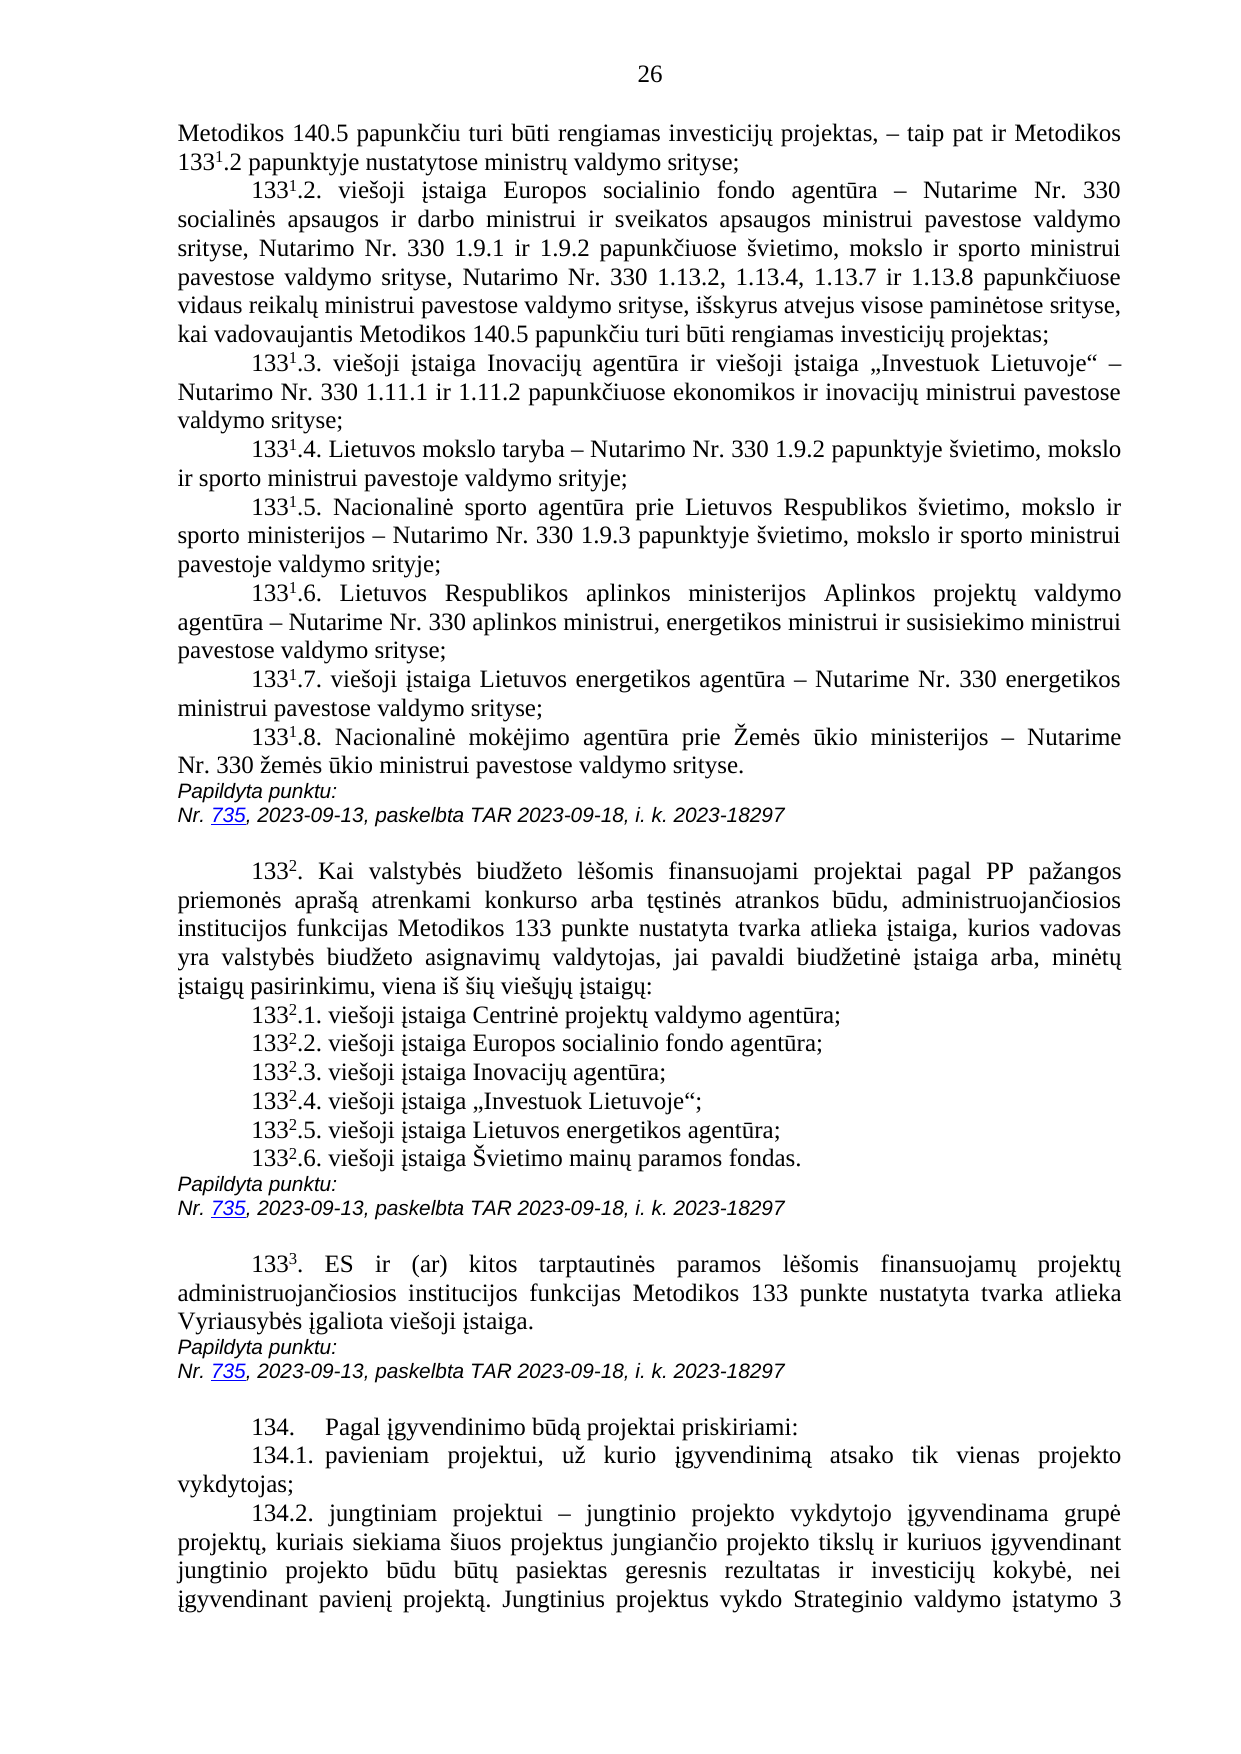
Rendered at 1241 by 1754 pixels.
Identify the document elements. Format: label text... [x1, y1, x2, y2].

text 1332.6. viešoji įstaiga Švietimo mainų paramos fondas. [177, 1143, 1122, 1172]
text 1333. ES ir (ar) kitos tarptautinės paramos lėšomis finansuojamų projektų administruojančiosios institucijos funkcijas Metodikos 133 punkte nustatyta tvarka atlieka Vyriausybės įgaliota viešoji įstaiga. [177, 1249, 1122, 1335]
text 1332.3. viešoji įstaiga Inovacijų agentūra; [177, 1057, 1122, 1086]
text Nr. 735, 2023-09-13, paskelbta TAR 2023-09-18, i. k. 2023-18297 [177, 1359, 1122, 1383]
text 1332. Kai valstybės biudžeto lėšomis finansuojami projektai pagal PP pažangos priemonės aprašą atrenkami konkurso arba tęstinės atrankos būdu, administruojančiosios institucijos funkcijas Metodikos 133 punkte nustatyta tvarka atlieka įstaiga, kurios vadovas yra valstybės biudžeto asignavimų valdytojas, jai pavaldi biudžetinė įstaiga arba, minėtų įstaigų pasirinkimu, viena iš šių viešųjų įstaigų: [177, 856, 1122, 1000]
text Metodikos 140.5 papunkčiu turi būti rengiamas investicijų projektas, – taip pat ir Metodikos 1331.2 papunktyje nustatytose ministrų valdymo srityse; [177, 118, 1122, 176]
text 1331.6. Lietuvos Respublikos aplinkos ministerijos Aplinkos projektų valdymo agentūra – Nutarime Nr. 330 aplinkos ministrui, energetikos ministrui ir susisiekimo ministrui pavestose valdymo srityse; [177, 578, 1122, 664]
text Nr. 735, 2023-09-13, paskelbta TAR 2023-09-18, i. k. 2023-18297 [177, 1196, 1122, 1220]
text Nr. 735, 2023-09-13, paskelbta TAR 2023-09-18, i. k. 2023-18297 [177, 803, 1122, 827]
text 1331.2. viešoji įstaiga Europos socialinio fondo agentūra – Nutarime Nr. 330 socialinės apsaugos ir darbo ministrui ir sveikatos apsaugos ministrui pavestose valdymo srityse, Nutarimo Nr. 330 1.9.1 ir 1.9.2 papunkčiuose švietimo, mokslo ir sporto ministrui pavestose valdymo srityse, Nutarimo Nr. 330 1.13.2, 1.13.4, 1.13.7 ir 1.13.8 papunkčiuose vidaus reikalų ministrui pavestose valdymo srityse, išskyrus atvejus visose paminėtose srityse, kai vadovaujantis Metodikos 140.5 papunkčiu turi būti rengiamas investicijų projektas; [177, 176, 1122, 348]
text 1331.4. Lietuvos mokslo taryba – Nutarimo Nr. 330 1.9.2 papunktyje švietimo, mokslo ir sporto ministrui pavestoje valdymo srityje; [177, 434, 1122, 492]
text 1332.1. viešoji įstaiga Centrinė projektų valdymo agentūra; [177, 1000, 1122, 1028]
text Papildyta punktu: [177, 1335, 1122, 1359]
text 1332.2. viešoji įstaiga Europos socialinio fondo agentūra; [177, 1028, 1122, 1057]
text Papildyta punktu: [177, 1172, 1122, 1196]
text 134.1. pavieniam projektui, už kurio įgyvendinimą atsako tik vienas projekto vykdytojas; [177, 1441, 1122, 1498]
text 134. Pagal įgyvendinimo būdą projektai priskiriami: [177, 1412, 1122, 1441]
text Papildyta punktu: [177, 779, 1122, 803]
text 134.2. jungtiniam projektui – jungtinio projekto vykdytojo įgyvendinama grupė projektų, kuriais siekiama šiuos projektus jungiančio projekto tikslų ir kuriuos įgyvendinant jungtinio projekto būdu būtų pasiektas geresnis rezultatas ir investicijų kokybė, nei įgyvendinant pavienį projektą. Jungtinius projektus vykdo Strateginio valdymo įstatymo 3 [177, 1498, 1122, 1613]
text 1332.5. viešoji įstaiga Lietuvos energetikos agentūra; [177, 1115, 1122, 1143]
text 1331.3. viešoji įstaiga Inovacijų agentūra ir viešoji įstaiga „Investuok Lietuvoje“ – Nutarimo Nr. 330 1.11.1 ir 1.11.2 papunkčiuose ekonomikos ir inovacijų ministrui pavestose valdymo srityse; [177, 348, 1122, 434]
text 1331.8. Nacionalinė mokėjimo agentūra prie Žemės ūkio ministerijos – Nutarime Nr. 330 žemės ūkio ministrui pavestose valdymo srityse. [177, 722, 1122, 779]
text 1332.4. viešoji įstaiga „Investuok Lietuvoje“; [177, 1086, 1122, 1115]
text 1331.7. viešoji įstaiga Lietuvos energetikos agentūra – Nutarime Nr. 330 energetikos ministrui pavestose valdymo srityse; [177, 664, 1122, 722]
text 1331.5. Nacionalinė sporto agentūra prie Lietuvos Respublikos švietimo, mokslo ir sporto ministerijos – Nutarimo Nr. 330 1.9.3 papunktyje švietimo, mokslo ir sporto ministrui pavestoje valdymo srityje; [177, 492, 1122, 578]
